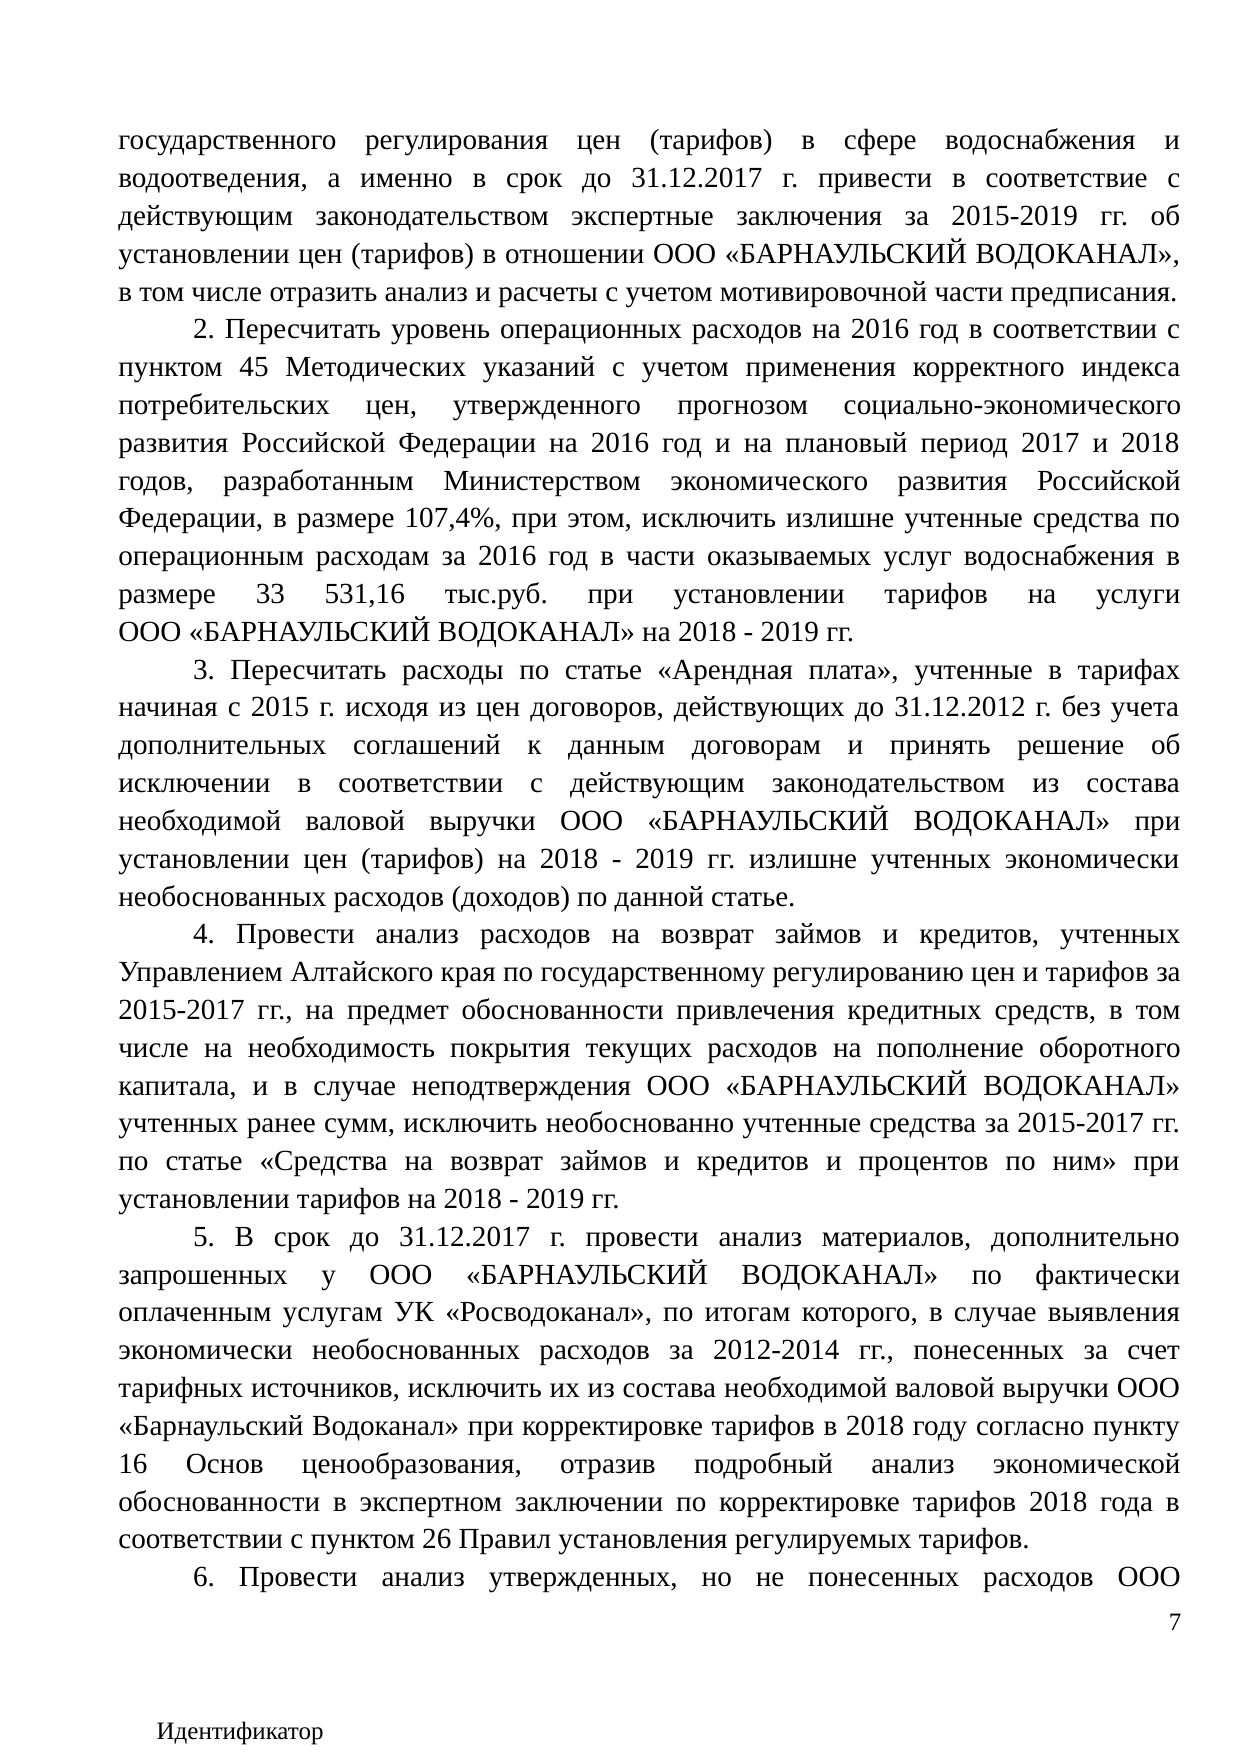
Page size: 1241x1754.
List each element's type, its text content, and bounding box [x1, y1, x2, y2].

text 5. В срок до 31.12.2017 г. провести анализ материалов, дополнительно запрошенных у ООО «БАРНАУЛЬСКИЙ ВОДОКАНАЛ» по фактически оплаченным услугам УК «Росводоканал», по итогам которого, в случае выявления экономически необоснованных расходов за 2012-2014 гг., понесенных за счет тарифных источников, исключить их из состава необходимой валовой выручки ООО «Барнаульский Водоканал» при корректировке тарифов в 2018 году согласно пункту 16 Основ ценообразования, отразив подробный анализ экономической обоснованности в экспертном заключении по корректировке тарифов 2018 года в соответствии с пунктом 26 Правил установления регулируемых тарифов. [118, 1215, 1181, 1555]
text государственного регулирования цен (тарифов) в сфере водоснабжения и водоотведения, а именно в срок до 31.12.2017 г. привести в соответствие с действующим законодательством экспертные заключения за 2015-2019 гг. об установлении цен (тарифов) в отношении ООО «БАРНАУЛЬСКИЙ ВОДОКАНАЛ», в том числе отразить анализ и расчеты с учетом мотивировочной части предписания. [118, 118, 1181, 307]
text 3. Пересчитать расходы по статье «Арендная плата», учтенные в тарифах начиная с 2015 г. исходя из цен договоров, действующих до 31.12.2012 г. без учета дополнительных соглашений к данным договорам и принять решение об исключении в соответствии с действующим законодательством из состава необходимой валовой выручки ООО «БАРНАУЛЬСКИЙ ВОДОКАНАЛ» при установлении цен (тарифов) на 2018 - 2019 гг. излишне учтенных экономически необоснованных расходов (доходов) по данной статье. [118, 647, 1181, 912]
text 6. Провести анализ утвержденных, но не понесенных расходов ООО [118, 1555, 1181, 1593]
text 4. Провести анализ расходов на возврат займов и кредитов, учтенных Управлением Алтайского края по государственному регулированию цен и тарифов за 2015-2017 гг., на предмет обоснованности привлечения кредитных средств, в том числе на необходимость покрытия текущих расходов на пополнение оборотного капитала, и в случае неподтверждения ООО «БАРНАУЛЬСКИЙ ВОДОКАНАЛ» учтенных ранее сумм, исключить необоснованно учтенные средства за 2015-2017 гг. по статье «Средства на возврат займов и кредитов и процентов по ним» при установлении тарифов на 2018 - 2019 гг. [118, 912, 1181, 1215]
text 2. Пересчитать уровень операционных расходов на 2016 год в соответствии с пунктом 45 Методических указаний с учетом применения корректного индекса потребительских цен, утвержденного прогнозом социально-экономического развития Российской Федерации на 2016 год и на плановый период 2017 и 2018 годов, разработанным Министерством экономического развития Российской Федерации, в размере 107,4%, при этом, исключить излишне учтенные средства по операционным расходам за 2016 год в части оказываемых услуг водоснабжения в размере 33 531,16 тыс.руб. при установлении тарифов на услуги ООО «БАРНАУЛЬСКИЙ ВОДОКАНАЛ» на 2018 - 2019 гг. [118, 307, 1181, 647]
